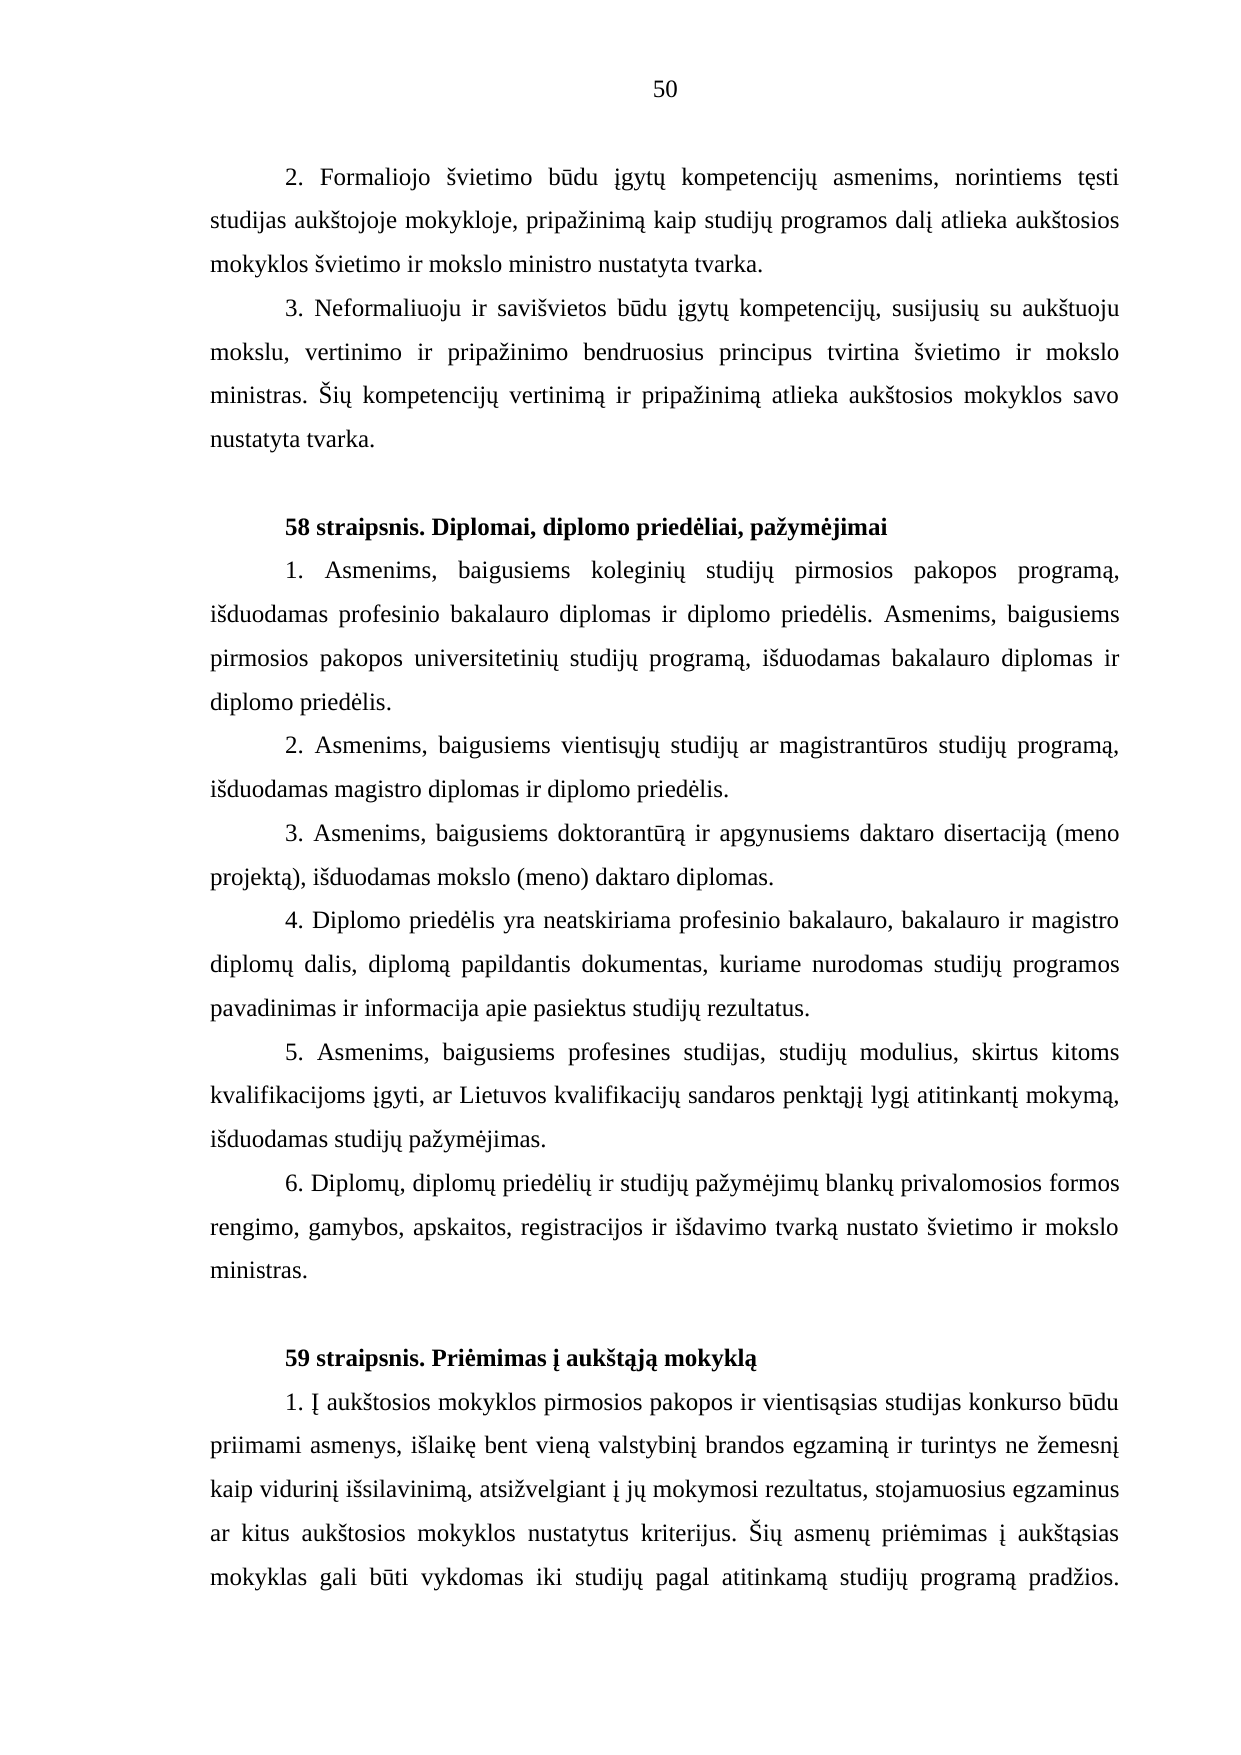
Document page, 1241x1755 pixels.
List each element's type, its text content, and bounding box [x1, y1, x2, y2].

text 6. Diplomų, diplomų priedėlių ir studijų pažymėjimų blankų privalomosios formos rengimo, gamybos, apskaitos, registracijos ir išdavimo tvarką nustato švietimo ir mokslo ministras. [210, 1156, 1120, 1287]
text 2. Formaliojo švietimo būdu įgytų kompetencijų asmenims, norintiems tęsti studijas aukštojoje mokykloje, pripažinimą kaip studijų programos dalį atlieka aukštosios mokyklos švietimo ir mokslo ministro nustatyta tvarka. [210, 150, 1120, 281]
text 59 straipsnis. Priėmimas į aukštąją mokyklą [210, 1331, 1120, 1375]
text 5. Asmenims, baigusiems profesines studijas, studijų modulius, skirtus kitoms kvalifikacijoms įgyti, ar Lietuvos kvalifikacijų sandaros penktąjį lygį atitinkantį mokymą, išduodamas studijų pažymėjimas. [210, 1025, 1120, 1156]
text 58 straipsnis. Diplomai, diplomo priedėliai, pažymėjimai [210, 500, 1120, 544]
text 4. Diplomo priedėlis yra neatskiriama profesinio bakalauro, bakalauro ir magistro diplomų dalis, diplomą papildantis dokumentas, kuriame nurodomas studijų programos pavadinimas ir informacija apie pasiektus studijų rezultatus. [210, 894, 1120, 1025]
text 1. Į aukštosios mokyklos pirmosios pakopos ir vientisąsias studijas konkurso būdu priimami asmenys, išlaikę bent vieną valstybinį brandos egzaminą ir turintys ne žemesnį kaip vidurinį išsilavinimą, atsižvelgiant į jų mokymosi rezultatus, stojamuosius egzaminus ar kitus aukštosios mokyklos nustatytus kriterijus. Šių asmenų priėmimas į aukštąsias mokyklas gali būti vykdomas iki studijų pagal atitinkamą studijų programą pradžios. [210, 1375, 1120, 1594]
text 1. Asmenims, baigusiems koleginių studijų pirmosios pakopos programą, išduodamas profesinio bakalauro diplomas ir diplomo priedėlis. Asmenims, baigusiems pirmosios pakopos universitetinių studijų programą, išduodamas bakalauro diplomas ir diplomo priedėlis. [210, 544, 1120, 719]
text 3. Asmenims, baigusiems doktorantūrą ir apgynusiems daktaro disertaciją (meno projektą), išduodamas mokslo (meno) daktaro diplomas. [210, 806, 1120, 894]
text 3. Neformaliuoju ir savišvietos būdu įgytų kompetencijų, susijusių su aukštuoju mokslu, vertinimo ir pripažinimo bendruosius principus tvirtina švietimo ir mokslo ministras. Šių kompetencijų vertinimą ir pripažinimą atlieka aukštosios mokyklos savo nustatyta tvarka. [210, 281, 1120, 456]
text 2. Asmenims, baigusiems vientisųjų studijų ar magistrantūros studijų programą, išduodamas magistro diplomas ir diplomo priedėlis. [210, 719, 1120, 806]
